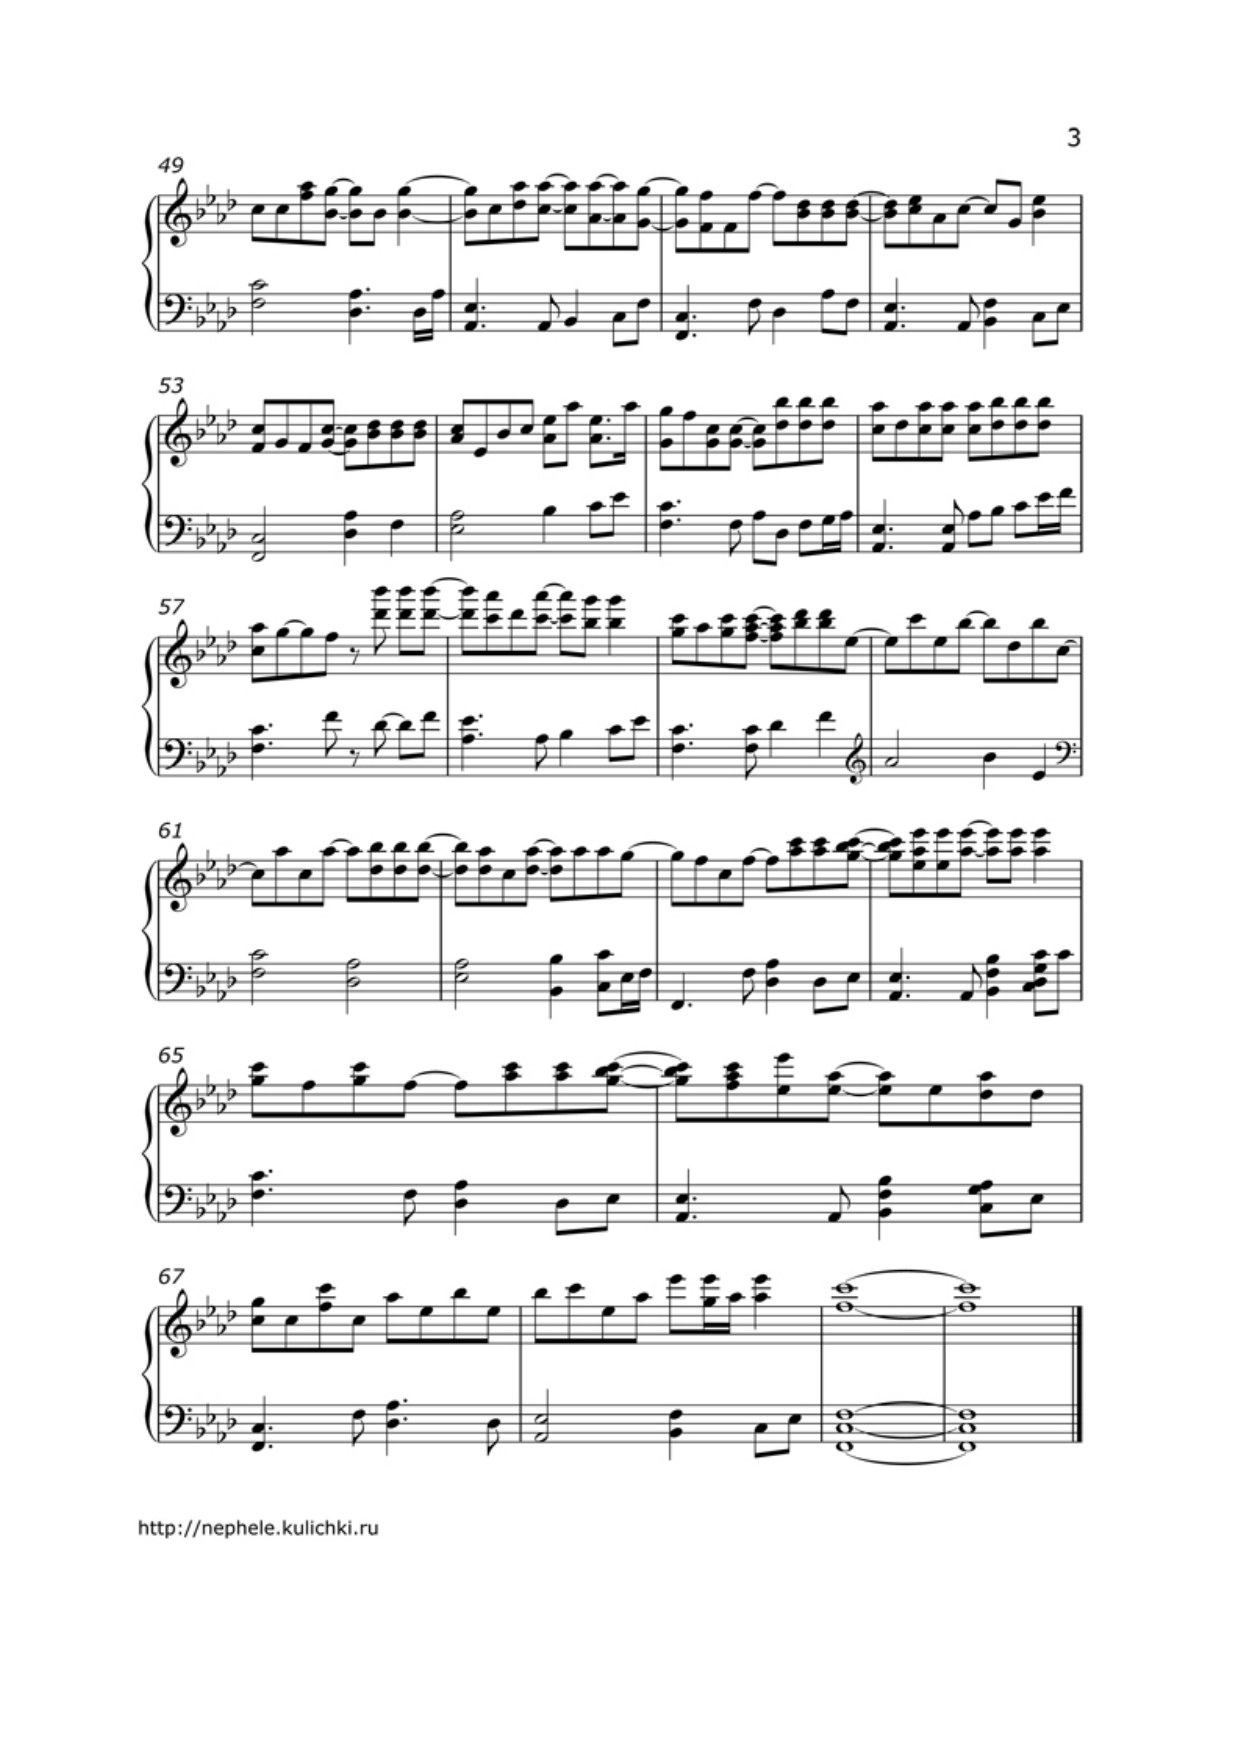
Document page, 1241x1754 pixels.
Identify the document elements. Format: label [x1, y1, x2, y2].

picture [133, 118, 1107, 1542]
